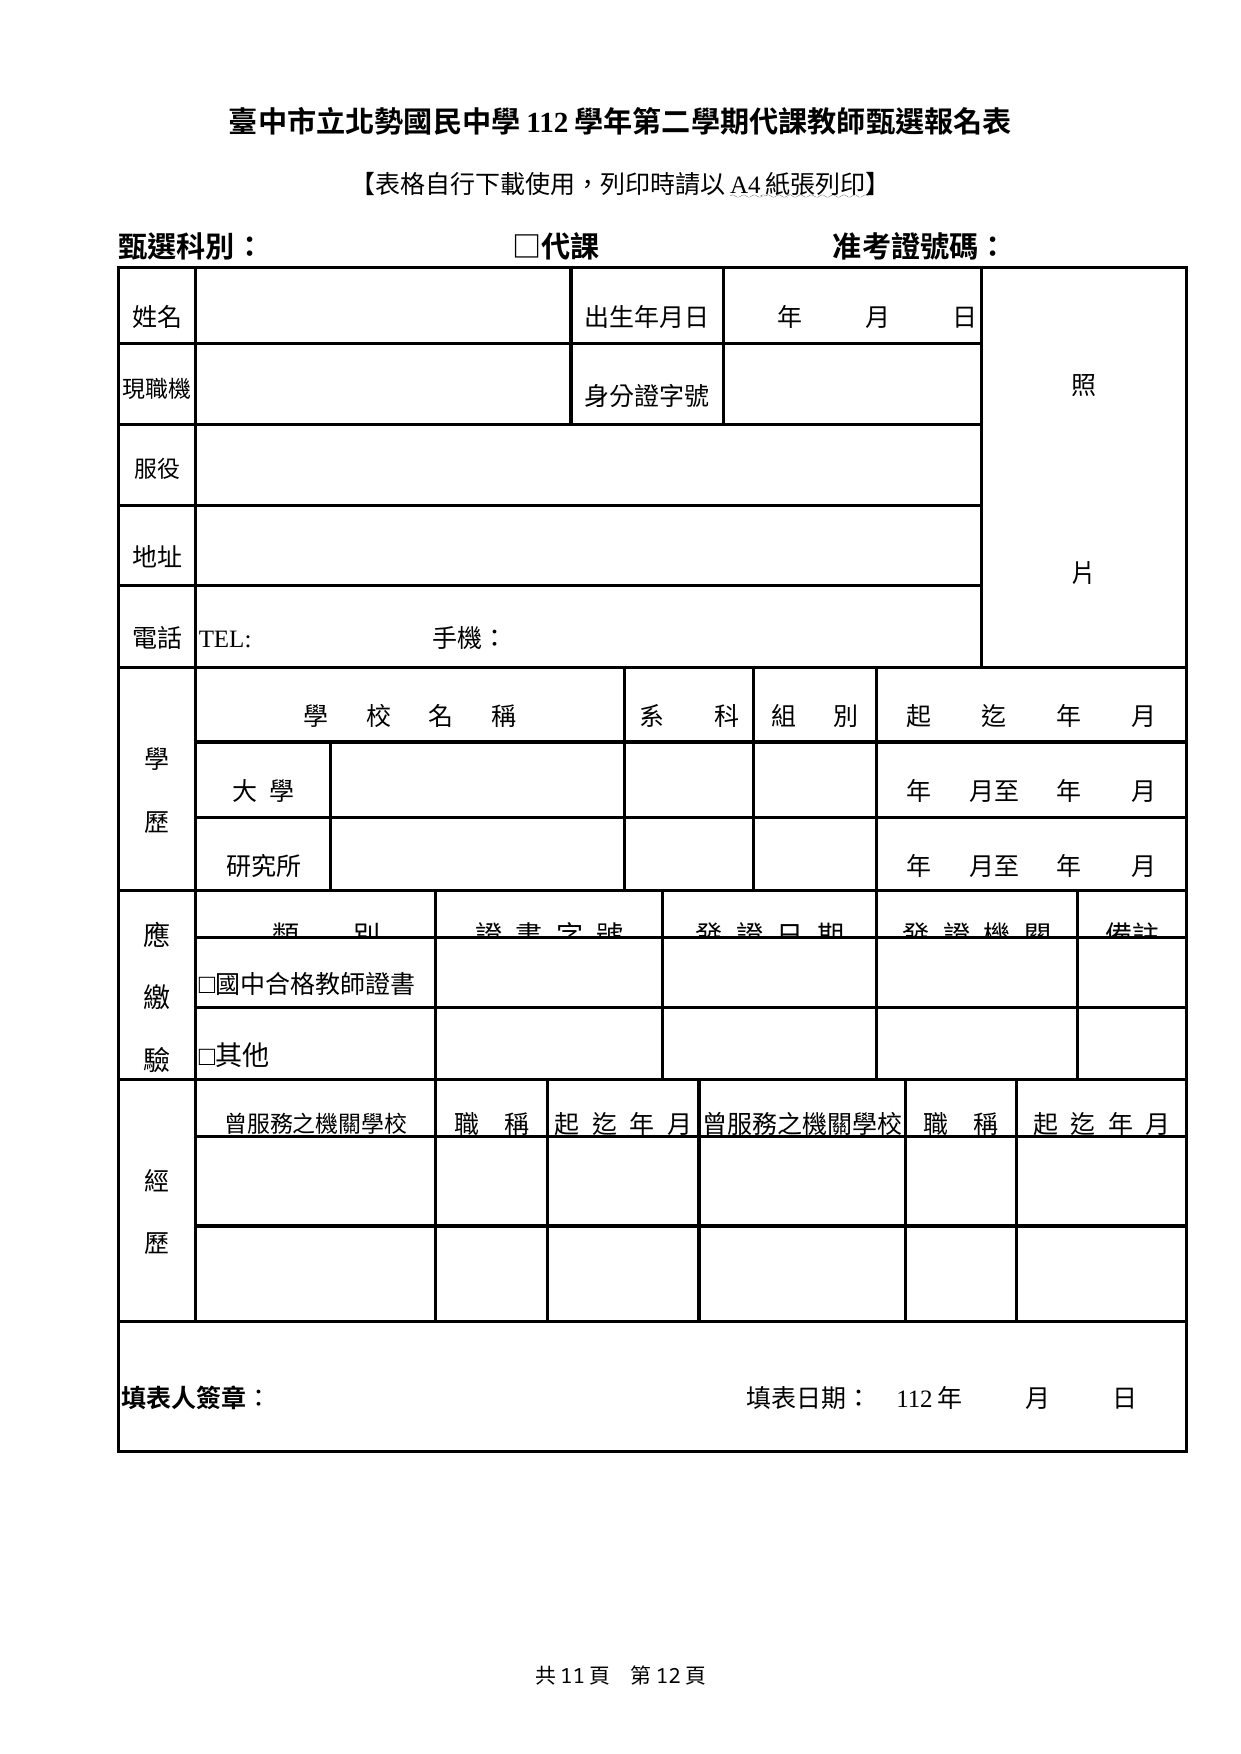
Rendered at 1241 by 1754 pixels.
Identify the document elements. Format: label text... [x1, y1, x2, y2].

table_cell 證 書 字 號 [437, 892, 661, 936]
table_cell [1018, 1138, 1185, 1224]
text 甄選科別： □代課 准考證號碼： [118, 203, 1122, 266]
table_cell □免役 □役畢 □服役中 [197, 426, 980, 504]
table_cell [437, 1228, 546, 1320]
table_cell [146, 1453, 1073, 1515]
table_cell [332, 819, 623, 889]
table_cell 年 月至 年 月 [878, 819, 1185, 889]
table_cell 電話 [120, 587, 194, 666]
table_cell 研究所 [197, 819, 329, 889]
table_cell 地址 [120, 507, 194, 583]
table_cell [332, 744, 623, 816]
table_cell [725, 345, 980, 423]
table_cell 曾服務之機關學校 [197, 1081, 434, 1135]
table_cell [1018, 1228, 1185, 1320]
table_cell 類 別 [197, 892, 434, 936]
table_cell [197, 507, 980, 583]
table_cell 身分證字號 [573, 345, 722, 423]
table_header 照 片 [983, 269, 1185, 666]
table_cell [907, 1138, 1015, 1224]
table_cell [664, 939, 875, 1006]
table_cell [624, 939, 661, 1006]
table_cell [878, 939, 1076, 1006]
table_cell [437, 939, 624, 1006]
table_cell [197, 1228, 434, 1320]
table_cell 應 繳 驗 證 件 [120, 892, 194, 1078]
table_cell [664, 1009, 875, 1078]
table_cell 年 月至 年 月 [878, 744, 1185, 816]
table_cell [1077, 1453, 1187, 1515]
table_cell [701, 1138, 904, 1224]
table_cell 大 學 [197, 744, 329, 816]
table_header 出生年月日 [573, 269, 722, 342]
table_cell [701, 1228, 904, 1320]
table_cell [197, 1138, 434, 1224]
table_cell [878, 1009, 1076, 1078]
table_cell [626, 819, 752, 889]
table_cell [197, 345, 569, 423]
table_header 姓名 [120, 269, 194, 342]
table_cell [624, 1009, 661, 1078]
table_cell [755, 819, 875, 889]
table_cell 職 稱 [907, 1081, 1015, 1135]
table_cell [437, 1138, 546, 1224]
table_header [197, 269, 569, 342]
table_cell [118, 1453, 146, 1515]
table_cell 起 迄 年 月 [549, 1081, 697, 1135]
table_cell 經 歷 [120, 1081, 194, 1320]
table_cell □國中合格教師證書 [197, 939, 434, 1006]
table_cell 發 證 日 期 [664, 892, 875, 936]
table_cell 學 校 名 稱 [197, 669, 623, 740]
table_cell [907, 1228, 1015, 1320]
table_cell [437, 1009, 624, 1078]
table_cell [549, 1138, 697, 1224]
table_cell [755, 744, 875, 816]
text 臺中市立北勢國民中學112學年第二學期代課教師甄選報名表 [118, 78, 1122, 141]
table_cell 服役 情形 [120, 426, 194, 504]
table_cell 填表人簽章： 填表日期： 112年 月 日 [120, 1323, 1185, 1450]
table_cell [1079, 1009, 1185, 1078]
table_cell 組 別 [755, 669, 875, 740]
table_cell 學 歷 [120, 669, 194, 889]
table_cell [1073, 1453, 1077, 1515]
table_cell 現職機關學校 [120, 345, 194, 423]
table_cell 起 迄 年 月 [878, 669, 1185, 740]
table_cell 系 科 [626, 669, 752, 740]
table_cell TEL: 手機： [197, 587, 980, 666]
table_cell 曾服務之機關學校 [701, 1081, 904, 1135]
text 【表格自行下載使用，列印時請以A4紙張列印】 [118, 141, 1122, 203]
table_header 年 月 日 [725, 269, 980, 342]
table_cell 職 稱 [437, 1081, 546, 1135]
table_cell □其他 [197, 1009, 434, 1078]
table_cell 備註 [1079, 892, 1185, 936]
table_cell 起 迄 年 月 [1018, 1081, 1185, 1135]
table_cell [549, 1228, 697, 1320]
table_cell [1079, 939, 1185, 1006]
table_cell [626, 744, 752, 816]
table_cell 發 證 機 關 [878, 892, 1076, 936]
